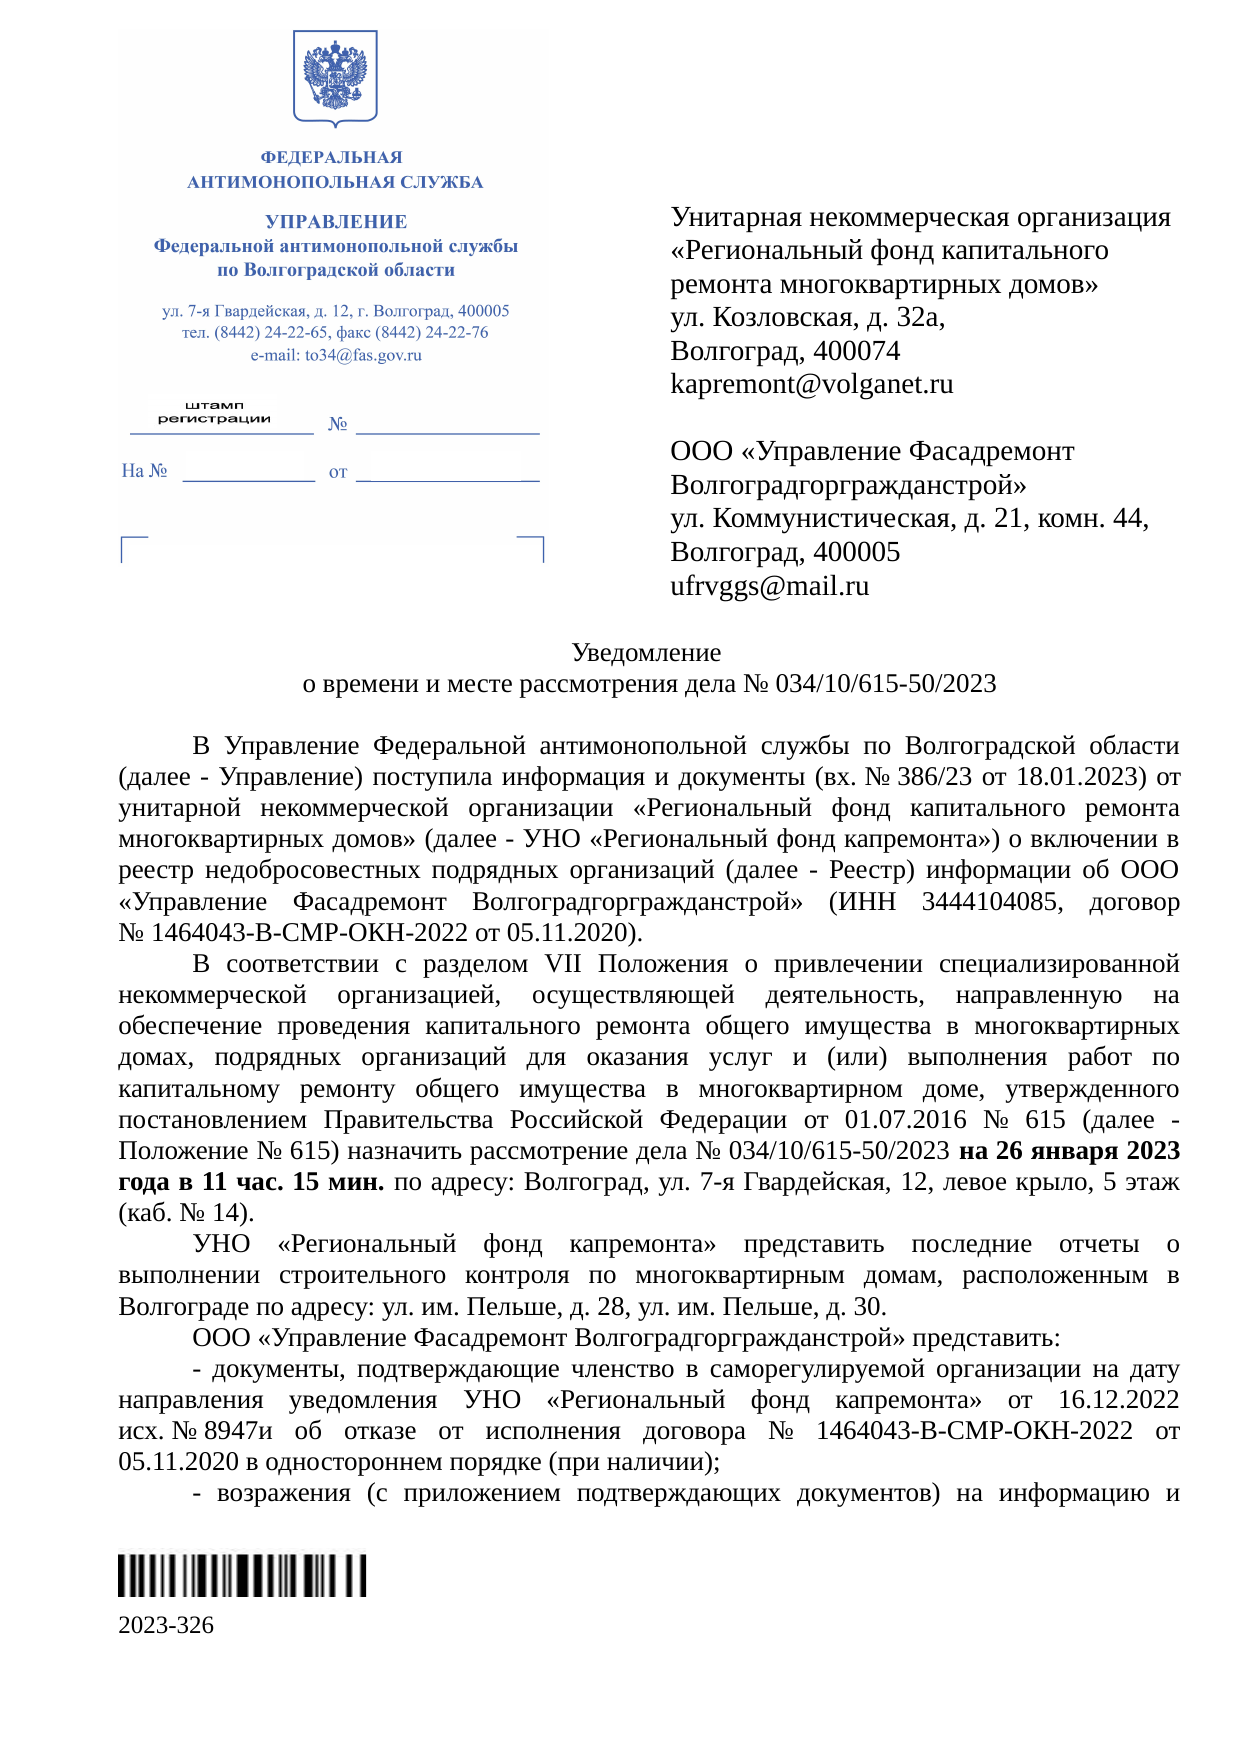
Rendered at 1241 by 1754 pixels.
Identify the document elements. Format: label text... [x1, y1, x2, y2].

table_header Унитарная некоммерческая организация «Региональный фонд капитального ремонта многоквартирных домов» ул. Козловская, д. 32а, Волгоград, 400074 kapremont@volganet.ru ООО «Управление Фасадремонт Волгоградгоргражданстрой» ул. Коммунистическая, д. 21, комн. 44, Волгоград, 400005 ufrvggs@mail.ru [664, 159, 1181, 607]
text - возражения (с приложением подтверждающих документов) на информацию и [118, 1477, 1181, 1508]
text В Управление Федеральной антимонопольной службы по Волгоградской области (далее - Управление) поступила информация и документы (вх. № 386/23 от 18.01.2023) от унитарной некоммерческой организации «Региональный фонд капитального ремонта многоквартирных домов» (далее - УНО «Региональный фонд капремонта») о включении в реестр недобросовестных подрядных организаций (далее - Реестр) информации об ООО «Управление Фасадремонт Волгоградгоргражданстрой» (ИНН 3444104085, договор № 1464043-В-СМР-ОКН-2022 от 05.11.2020). [118, 729, 1181, 947]
text - документы, подтверждающие членство в саморегулируемой организации на дату направления уведомления УНО «Региональный фонд капремонта» от 16.12.2022 исх. № 8947и об отказе от исполнения договора № 1464043-В-СМР-ОКН-2022 от 05.11.2020 в одностороннем порядке (при наличии); [118, 1352, 1181, 1477]
text УНО «Региональный фонд капремонта» представить последние отчеты о выполнении строительного контроля по многоквартирным домам, расположенным в Волгограде по адресу: ул. им. Пельше, д. 28, ул. им. Пельше, д. 30. [118, 1227, 1181, 1321]
text ООО «Управление Фасадремонт Волгоградгоргражданстрой» представить: [118, 1321, 1181, 1352]
text Уведомление [118, 636, 1181, 667]
text В соответствии с разделом VII Положения о привлечении специализированной некоммерческой организацией, осуществляющей деятельность, направленную на обеспечение проведения капитального ремонта общего имущества в многоквартирных домах, подрядных организаций для оказания услуг и (или) выполнения работ по капитальному ремонту общего имущества в многоквартирном доме, утвержденного постановлением Правительства Российской Федерации от 01.07.2016 № 615 (далее - Положение № 615) назначить рассмотрение дела № 034/10/615-50/2023 на 26 января 2023 года в 11 час. 15 мин. по адресу: Волгоград, ул. 7-я Гвардейская, 12, левое крыло, 5 этаж (каб. № 14). [118, 947, 1181, 1227]
picture [118, 29, 550, 567]
picture [118, 1548, 367, 1597]
text о времени и месте рассмотрения дела № 034/10/615-50/2023 [118, 667, 1181, 698]
